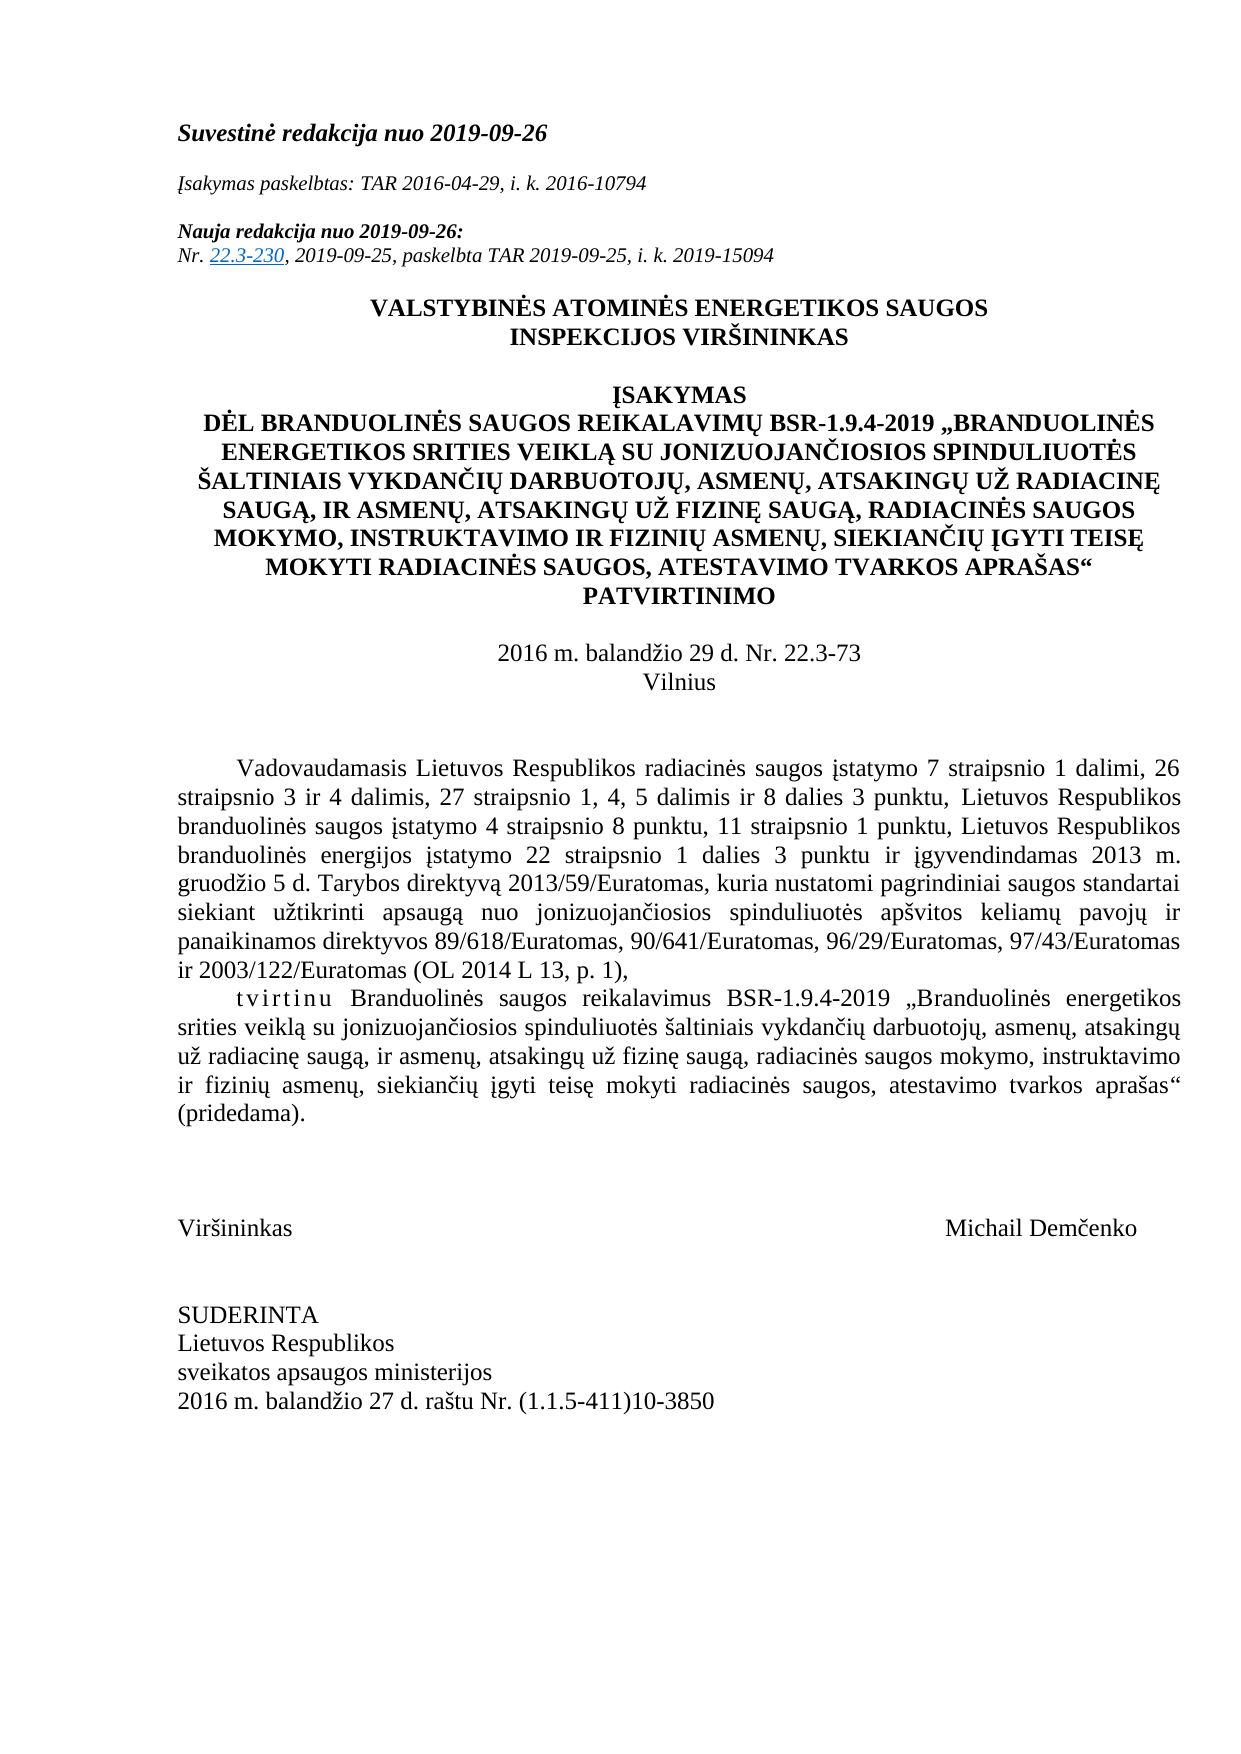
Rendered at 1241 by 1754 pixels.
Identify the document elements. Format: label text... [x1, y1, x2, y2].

text VALSTYBINĖS ATOMINĖS ENERGETIKOS SAUGOS [177, 293, 1181, 322]
text Lietuvos Respublikos [177, 1328, 1181, 1357]
text Vadovaudamasis Lietuvos Respublikos radiacinės saugos įstatymo 7 straipsnio 1 dalimi, 26 straipsnio 3 ir 4 dalimis, 27 straipsnio 1, 4, 5 dalimis ir 8 dalies 3 punktu, Lietuvos Respublikos branduolinės saugos įstatymo 4 straipsnio 8 punktu, 11 straipsnio 1 punktu, Lietuvos Respublikos branduolinės energijos įstatymo 22 straipsnio 1 dalies 3 punktu ir įgyvendindamas 2013 m. gruodžio 5 d. Tarybos direktyvą 2013/59/Euratomas, kuria nustatomi pagrindiniai saugos standartai siekiant užtikrinti apsaugą nuo jonizuojančiosios spinduliuotės apšvitos keliamų pavojų ir panaikinamos direktyvos 89/618/Euratomas, 90/641/Euratomas, 96/29/Euratomas, 97/43/Euratomas ir 2003/122/Euratomas (OL 2014 L 13, p. 1), [177, 753, 1181, 983]
text Viršininkas Michail Demčenko [177, 1213, 1181, 1242]
text Nauja redakcija nuo 2019-09-26: [177, 219, 1181, 243]
text 2016 m. balandžio 29 d. Nr. 22.3-73 [177, 638, 1181, 667]
text sveikatos apsaugos ministerijos [177, 1357, 1181, 1386]
text 2016 m. balandžio 27 d. raštu Nr. (1.1.5-411)10-3850 [177, 1386, 1181, 1415]
text DĖL BRANDUOLINĖS SAUGOS REIKALAVIMŲ BSR-1.9.4-2019 „BRANDUOLINĖS ENERGETIKOS SRITIES VEIKLĄ SU JONIZUOJANČIOSIOS SPINDULIUOTĖS ŠALTINIAIS VYKDANČIŲ DARBUOTOJŲ, ASMENŲ, ATSAKINGŲ UŽ RADIACINĘ SAUGĄ, IR ASMENŲ, ATSAKINGŲ UŽ FIZINĘ SAUGĄ, RADIACINĖS SAUGOS MOKYMO, INSTRUKTAVIMO IR FIZINIŲ ASMENŲ, SIEKIANČIŲ ĮGYTI TEISĘ MOKYTI RADIACINĖS SAUGOS, ATESTAVIMO TVARKOS APRAŠAS“ PATVIRTINIMO [177, 408, 1181, 610]
text tvirtinu Branduolinės saugos reikalavimus BSR-1.9.4-2019 „Branduolinės energetikos srities veiklą su jonizuojančiosios spinduliuotės šaltiniais vykdančių darbuotojų, asmenų, atsakingų už radiacinę saugą, ir asmenų, atsakingų už fizinę saugą, radiacinės saugos mokymo, instruktavimo ir fizinių asmenų, siekiančių įgyti teisę mokyti radiacinės saugos, atestavimo tvarkos aprašas“ (pridedama). [177, 983, 1181, 1127]
text INSPEKCIJOS VIRŠININKAS [177, 322, 1181, 351]
text SUDERINTA [177, 1300, 1181, 1328]
text Nr. 22.3-230, 2019-09-25, paskelbta TAR 2019-09-25, i. k. 2019-15094 [177, 243, 1181, 267]
text Įsakymas paskelbtas: TAR 2016-04-29, i. k. 2016-10794 [177, 171, 1181, 195]
text Vilnius [177, 667, 1181, 696]
text Suvestinė redakcija nuo 2019-09-26 [177, 118, 1181, 147]
text ĮSAKYMAS [177, 380, 1181, 408]
